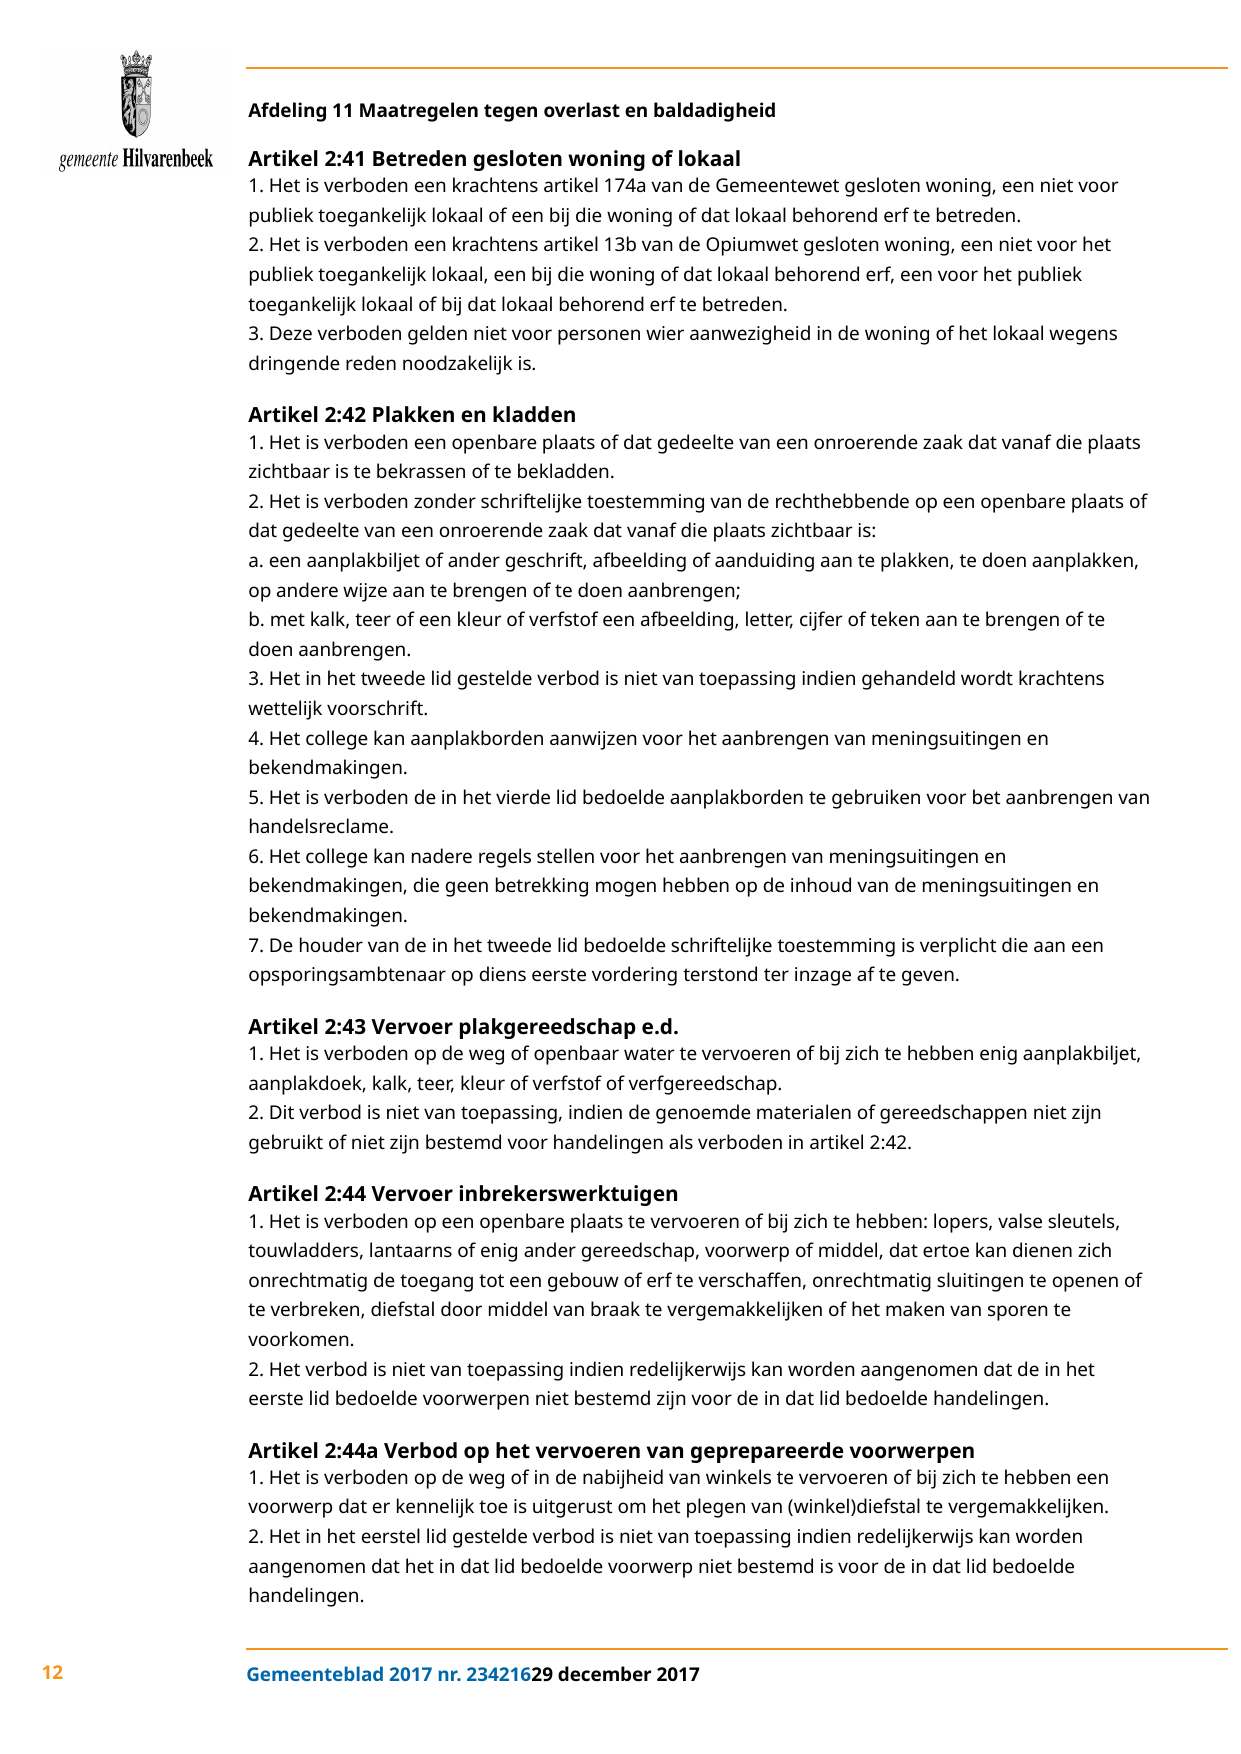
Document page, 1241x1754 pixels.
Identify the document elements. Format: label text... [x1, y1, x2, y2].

text 1. Het is verboden een krachtens artikel 174a van de Gemeentewet gesloten woning, een niet voor publiek toegankelijk lokaal of een bij die woning of dat lokaal behorend erf te betreden. [248, 172, 1152, 228]
text 7. De houder van de in het tweede lid bedoelde schriftelijke toestemming is verplicht die aan een opsporingsambtenaar op diens eerste vordering terstond ter inzage af te geven. [248, 932, 1152, 987]
text Artikel 2:44a Verbod op het vervoeren van geprepareerde voorwerpen [248, 1436, 1152, 1464]
text 2. Het is verboden zonder schriftelijke toestemming van de rechthebbende op een openbare plaats of dat gedeelte van een onroerende zaak dat vanaf die plaats zichtbaar is: [248, 488, 1152, 543]
text 2. Het verbod is niet van toepassing indien redelijkerwijs kan worden aangenomen dat de in het eerste lid bedoelde voorwerpen niet bestemd zijn voor de in dat lid bedoelde handelingen. [248, 1356, 1152, 1411]
text 1. Het is verboden op de weg of in de nabijheid van winkels te vervoeren of bij zich te hebben een voorwerp dat er kennelijk toe is uitgerust om het plegen van (winkel)diefstal te vergemakkelijken. [248, 1464, 1152, 1519]
text 1. Het is verboden op de weg of openbaar water te vervoeren of bij zich te hebben enig aanplakbiljet, aanplakdoek, kalk, teer, kleur of verfstof of verfgereedschap. [248, 1040, 1152, 1096]
text Artikel 2:41 Betreden gesloten woning of lokaal [248, 144, 1152, 172]
text 4. Het college kan aanplakborden aanwijzen voor het aanbrengen van meningsuitingen en bekendmakingen. [248, 725, 1152, 780]
text Artikel 2:44 Vervoer inbrekerswerktuigen [248, 1179, 1152, 1208]
picture [41, 47, 231, 172]
text 6. Het college kan nadere regels stellen voor het aanbrengen van meningsuitingen en bekendmakingen, die geen betrekking mogen hebben op de inhoud van de meningsuitingen en bekendmakingen. [248, 843, 1152, 928]
text 1. Het is verboden op een openbare plaats te vervoeren of bij zich te hebben: lopers, valse sleutels, touwladders, lantaarns of enig ander gereedschap, voorwerp of middel, dat ertoe kan dienen zich onrechtmatig de toegang tot een gebouw of erf te verschaffen, onrechtmatig sluitingen te openen of te verbreken, diefstal door middel van braak te vergemakkelijken of het maken van sporen te voorkomen. [248, 1208, 1152, 1352]
text Artikel 2:43 Vervoer plakgereedschap e.d. [248, 1012, 1152, 1040]
text a. een aanplakbiljet of ander geschrift, afbeelding of aanduiding aan te plakken, te doen aanplakken, op andere wijze aan te brengen of te doen aanbrengen; [248, 547, 1152, 602]
text 2. Dit verbod is niet van toepassing, indien de genoemde materialen of gereedschappen niet zijn gebruikt of niet zijn bestemd voor handelingen als verboden in artikel 2:42. [248, 1099, 1152, 1155]
text Artikel 2:42 Plakken en kladden [248, 400, 1152, 429]
text 2. Het in het eerstel lid gestelde verbod is niet van toepassing indien redelijkerwijs kan worden aangenomen dat het in dat lid bedoelde voorwerp niet bestemd is voor de in dat lid bedoelde handelingen. [248, 1523, 1152, 1608]
text 3. Deze verboden gelden niet voor personen wier aanwezigheid in de woning of het lokaal wegens dringende reden noodzakelijk is. [248, 320, 1152, 376]
text Afdeling 11 Maatregelen tegen overlast en baldadigheid [248, 95, 1152, 123]
text 5. Het is verboden de in het vierde lid bedoelde aanplakborden te gebruiken voor bet aanbrengen van handelsreclame. [248, 784, 1152, 839]
text 3. Het in het tweede lid gestelde verbod is niet van toepassing indien gehandeld wordt krachtens wettelijk voorschrift. [248, 666, 1152, 721]
text 1. Het is verboden een openbare plaats of dat gedeelte van een onroerende zaak dat vanaf die plaats zichtbaar is te bekrassen of te bekladden. [248, 429, 1152, 484]
text b. met kalk, teer of een kleur of verfstof een afbeelding, letter, cijfer of teken aan te brengen of te doen aanbrengen. [248, 606, 1152, 662]
text 2. Het is verboden een krachtens artikel 13b van de Opiumwet gesloten woning, een niet voor het publiek toegankelijk lokaal, een bij die woning of dat lokaal behorend erf, een voor het publiek toegankelijk lokaal of bij dat lokaal behorend erf te betreden. [248, 232, 1152, 317]
